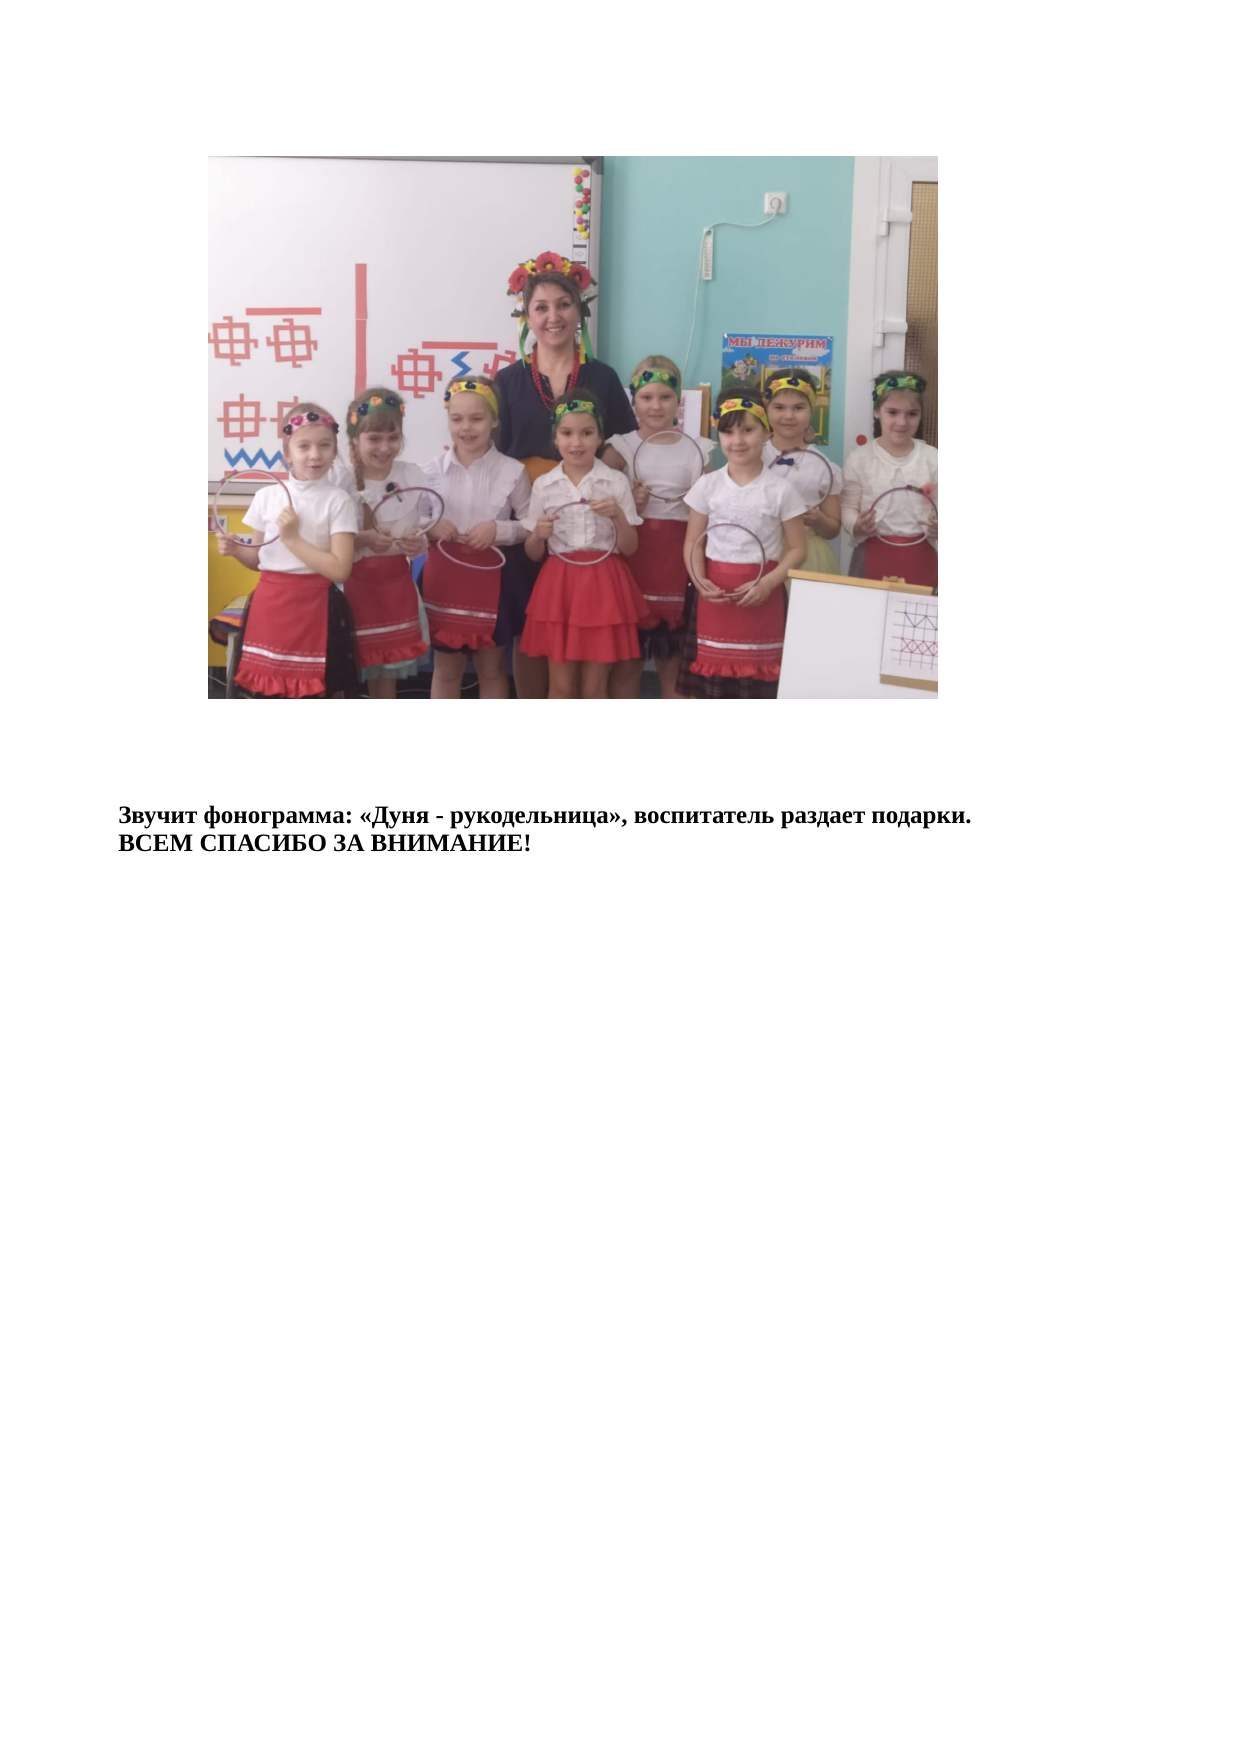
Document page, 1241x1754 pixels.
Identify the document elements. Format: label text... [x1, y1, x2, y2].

text ВСЕМ СПАСИБО ЗА ВНИМАНИЕ! [118, 828, 1122, 857]
text Звучит фонограмм а: «Дуня - рукодельница», воспитатель раздает подарки. [118, 800, 1122, 828]
